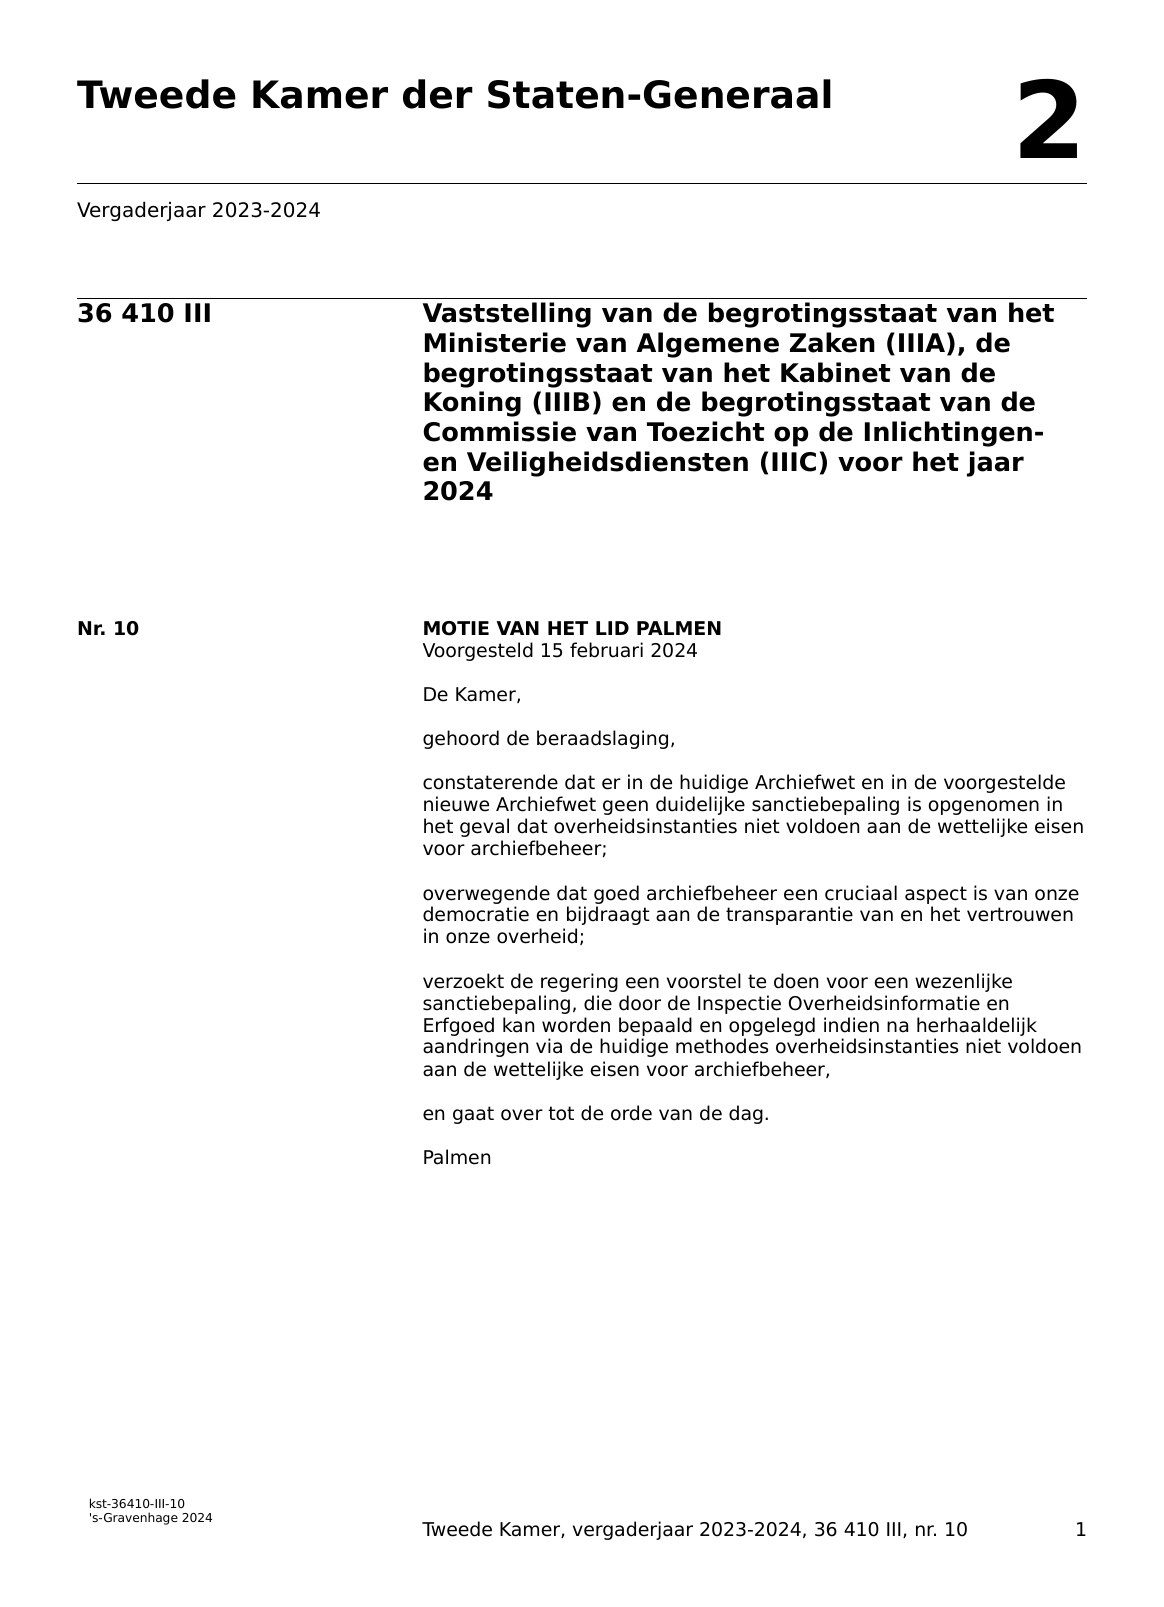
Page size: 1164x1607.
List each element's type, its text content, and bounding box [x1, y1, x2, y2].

text en gaat over tot de orde van de dag. [422, 1103, 1087, 1124]
text gehoord de beraadslaging, [422, 728, 1087, 750]
table_header Tweede Kamer der Staten-Generaal [77, 59, 886, 183]
subtitle 36 410 III Vaststelling van de begrotingsstaat van het Ministerie van Algemene Zaken (IIIA), de begrotingsstaat van het Kabinet van de Koning (IIIB) en de begrotingsstaat van de Commissie van Toezicht op de Inlichtingen- en Veiligheidsdiensten (IIIC) voor het jaar 2024 [77, 299, 1087, 507]
text constaterende dat er in de huidige Archiefwet en in de voorgestelde nieuwe Archiefwet geen duidelijke sanctiebepaling is opgenomen in het geval dat overheidsinstanties niet voldoen aan de wettelijke eisen voor archiefbeheer; [422, 772, 1087, 860]
table_header 2 [886, 59, 1087, 183]
text Palmen [422, 1147, 1087, 1169]
text Voorgesteld 15 februari 2024 [422, 640, 1087, 662]
text 's-Gravenhage 2024 [88, 1511, 323, 1525]
text De Kamer, [422, 684, 1087, 706]
text verzoekt de regering een voorstel te doen voor een wezenlijke sanctiebepaling, die door de Inspectie Overheidsinformatie en Erfgoed kan worden bepaald en opgelegd indien na herhaaldelijk aandringen via de huidige methodes overheidsinstanties niet voldoen aan de wettelijke eisen voor archiefbeheer, [422, 971, 1087, 1080]
subtitle Nr. 10 MOTIE VAN HET LID PALMEN [77, 618, 1087, 640]
table_cell Vergaderjaar 2023-2024 [77, 184, 1087, 298]
text kst-36410-III-10 [88, 1497, 323, 1511]
text overwegende dat goed archiefbeheer een cruciaal aspect is van onze democratie en bijdraagt aan de transparantie van en het vertrouwen in onze overheid; [422, 882, 1087, 948]
